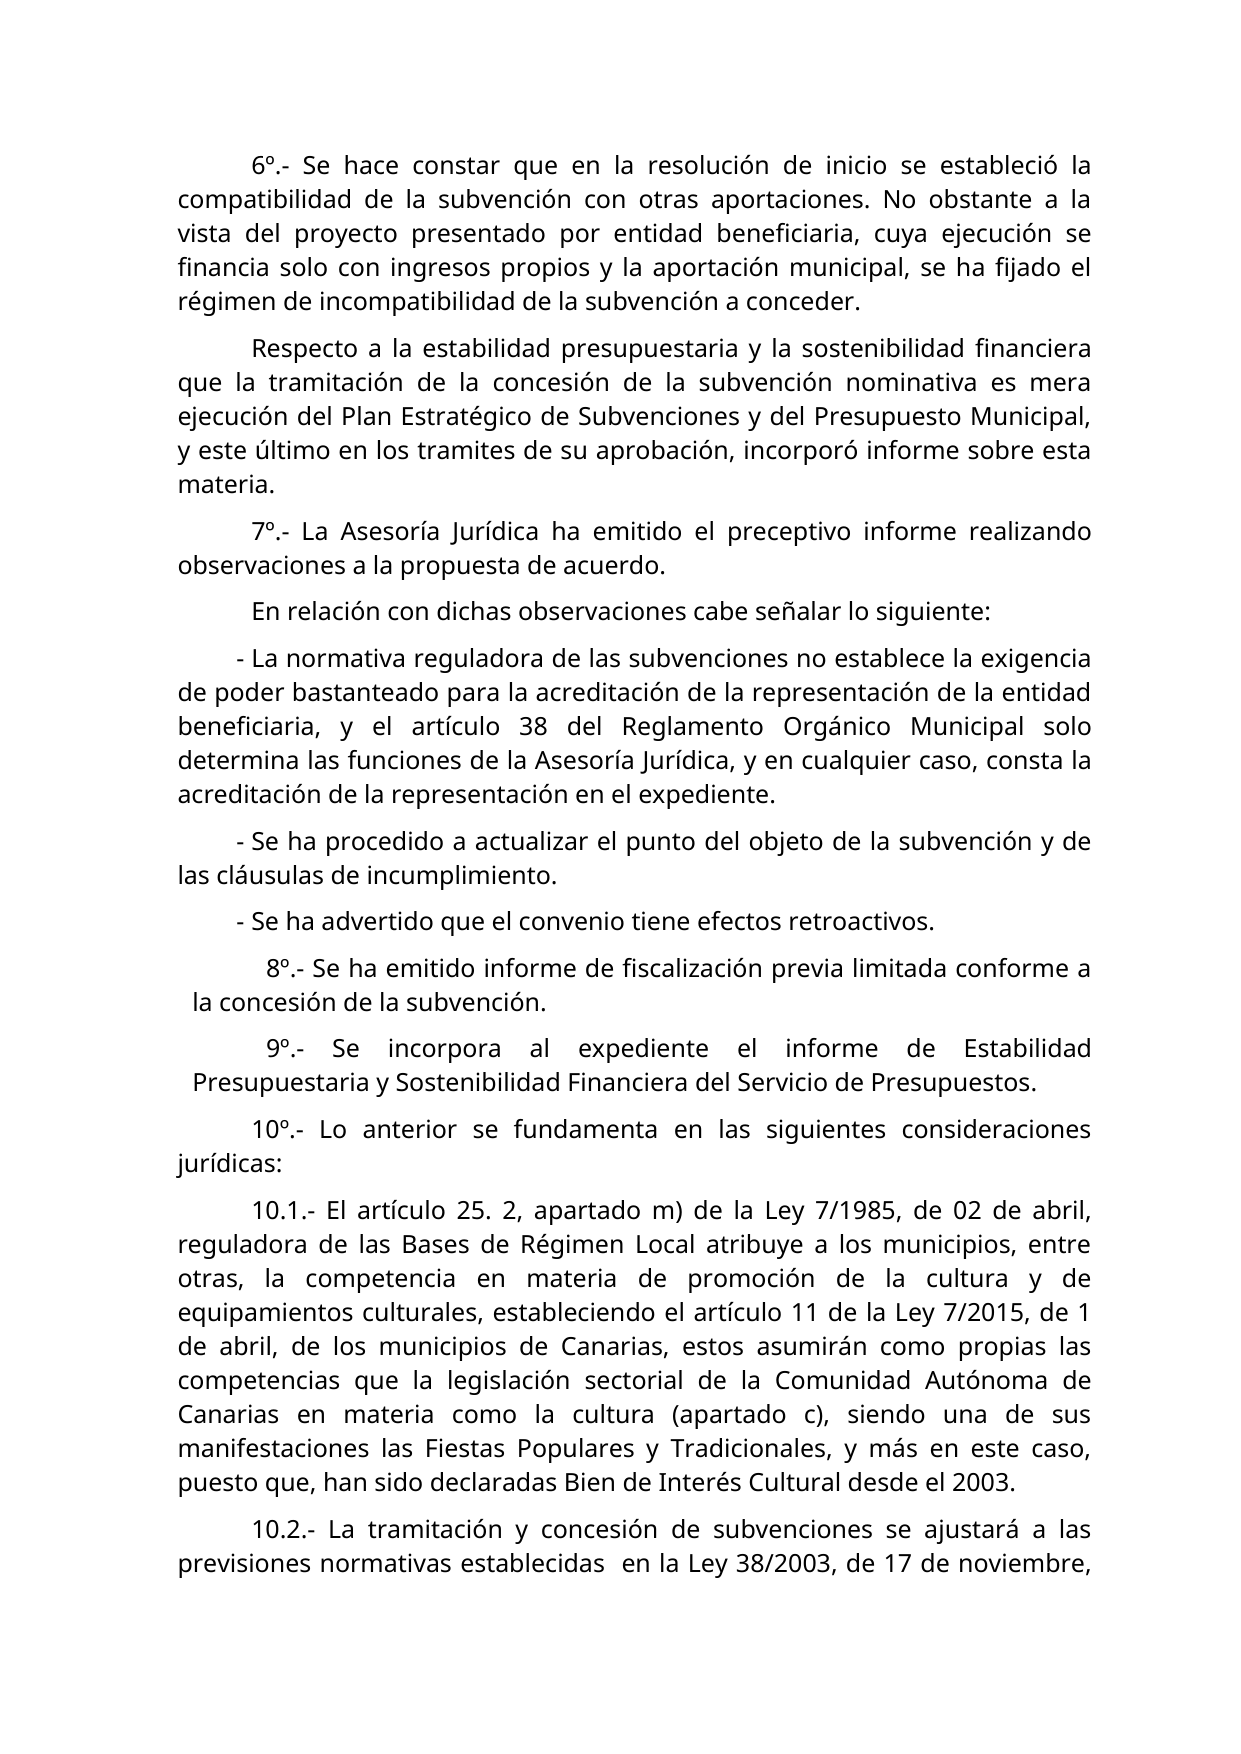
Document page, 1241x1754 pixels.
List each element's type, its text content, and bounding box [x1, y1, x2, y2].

list La normativa reguladora de las subvenciones no establece la exigencia de poder bastanteado para la acreditación de la representación de la entidad beneficiaria, y el artículo 38 del Reglamento Orgánico Municipal solo determina las funciones de la Asesoría Jurídica, y en cualquier caso, consta la acreditación de la representación en el expediente. [177, 640, 1093, 811]
list Se ha advertido que el convenio tiene efectos retroactivos. [177, 904, 1093, 938]
text 10.2.- La tramitación y concesión de subvenciones se ajustará a las previsiones normativas establecidas en la Ley 38/2003, de 17 de noviembre, [177, 1511, 1093, 1579]
list Se ha procedido a actualizar el punto del objeto de la subvención y de las cláusulas de incumplimiento. [177, 823, 1093, 891]
text 7º.- La Asesoría Jurídica ha emitido el preceptivo informe realizando observaciones a la propuesta de acuerdo. [177, 513, 1093, 581]
text En relación con dichas observaciones cabe señalar lo siguiente: [177, 594, 1093, 628]
text Respecto a la estabilidad presupuestaria y la sostenibilidad financiera que la tramitación de la concesión de la subvención nominativa es mera ejecución del Plan Estratégico de Subvenciones y del Presupuesto Municipal, y este último en los tramites de su aprobación, incorporó informe sobre esta materia. [177, 330, 1093, 501]
text 8º.- Se ha emitido informe de fiscalización previa limitada conforme a la concesión de la subvención. [192, 950, 1093, 1018]
text 9º.- Se incorpora al expediente el informe de Estabilidad Presupuestaria y Sostenibilidad Financiera del Servicio de Presupuestos. [192, 1031, 1093, 1099]
text 6º.- Se hace constar que en la resolución de inicio se estableció la compatibilidad de la subvención con otras aportaciones. No obstante a la vista del proyecto presentado por entidad beneficiaria, cuya ejecución se financia solo con ingresos propios y la aportación municipal, se ha fijado el régimen de incompatibilidad de la subvención a conceder. [177, 148, 1093, 318]
text 10.1.- El artículo 25. 2, apartado m) de la Ley 7/1985, de 02 de abril, reguladora de las Bases de Régimen Local atribuye a los municipios, entre otras, la competencia en materia de promoción de la cultura y de equipamientos culturales, estableciendo el artículo 11 de la Ley 7/2015, de 1 de abril, de los municipios de Canarias, estos asumirán como propias las competencias que la legislación sectorial de la Comunidad Autónoma de Canarias en materia como la cultura (apartado c), siendo una de sus manifestaciones las Fiestas Populares y Tradicionales, y más en este caso, puesto que, han sido declaradas Bien de Interés Cultural desde el 2003. [177, 1192, 1093, 1499]
text 10º.- Lo anterior se fundamenta en las siguientes consideraciones jurídicas: [177, 1112, 1093, 1180]
